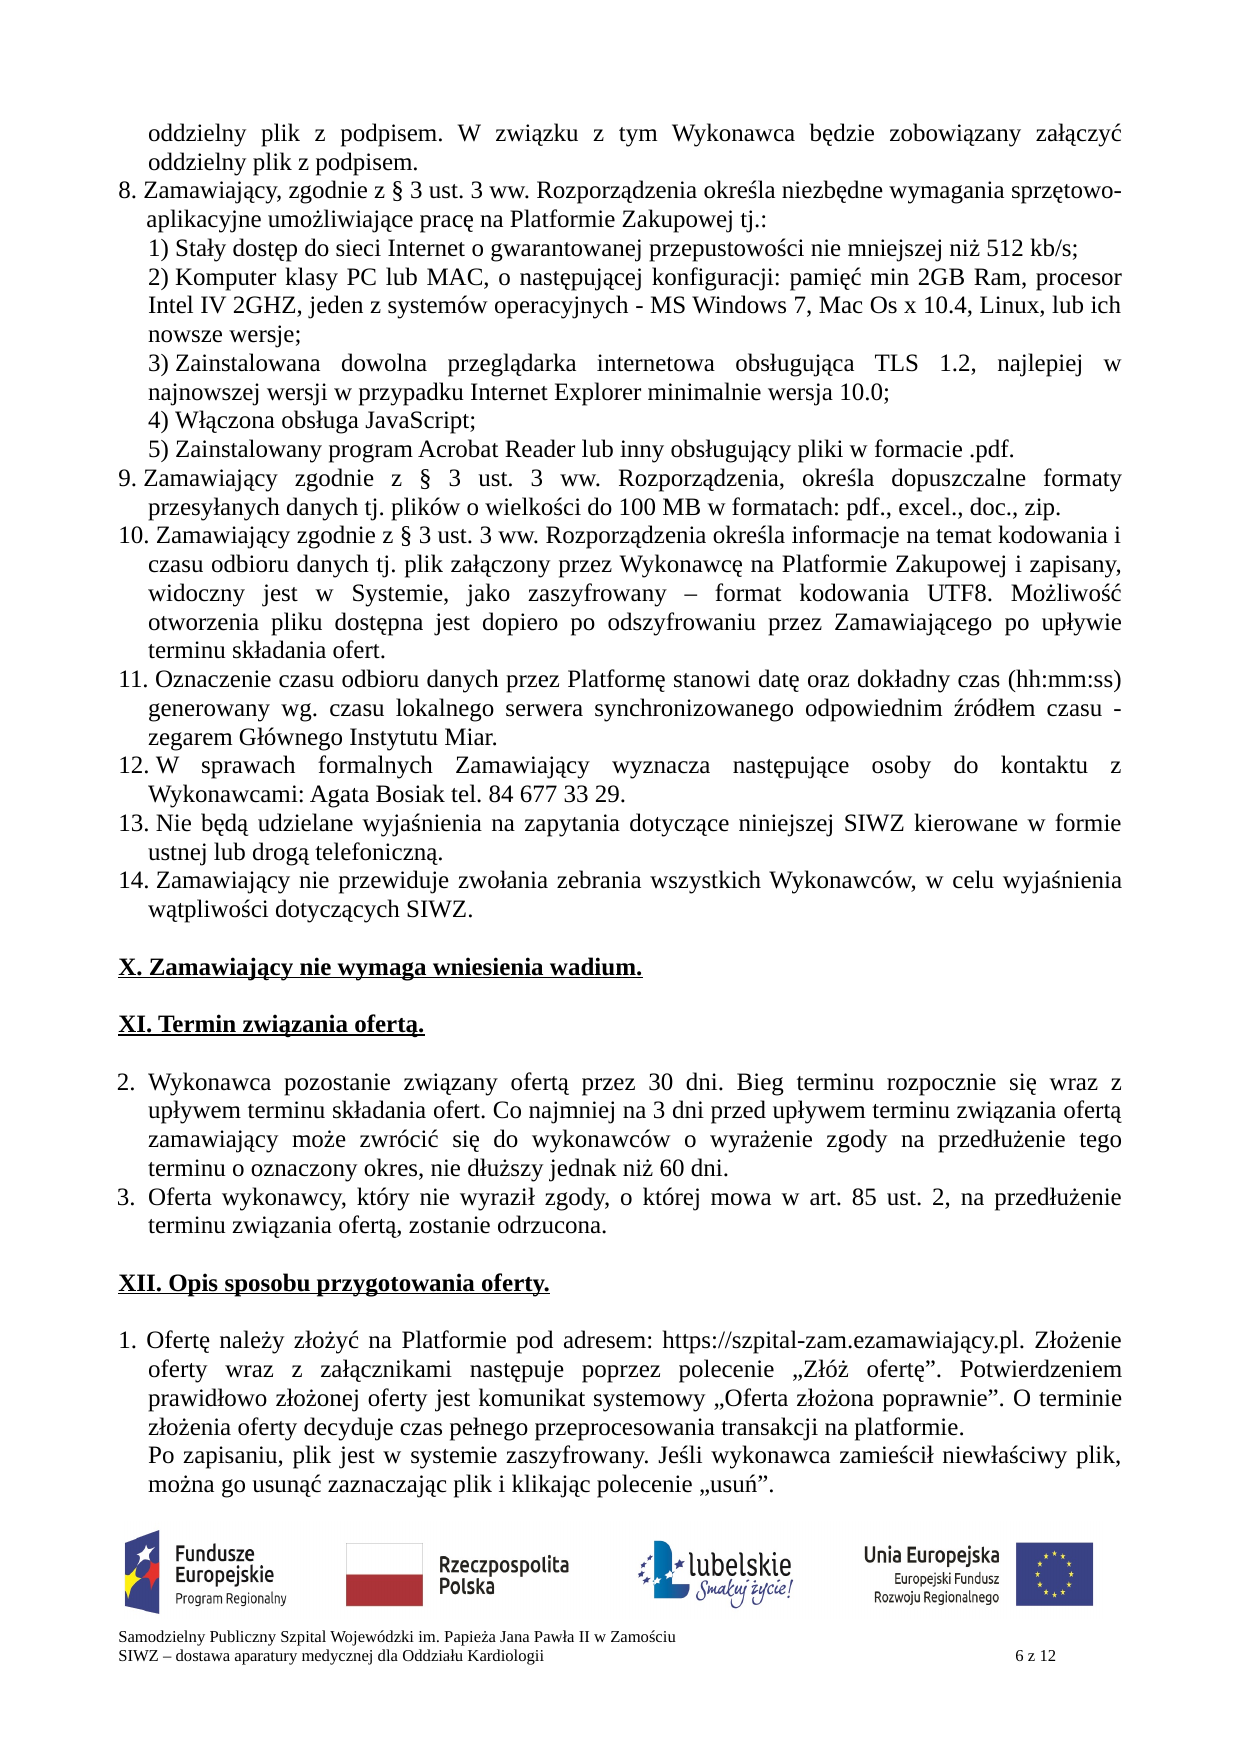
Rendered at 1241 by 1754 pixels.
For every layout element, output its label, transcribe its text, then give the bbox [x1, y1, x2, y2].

list Komputer klasy PC lub MAC, o następującej konfiguracji: pamięć min 2GB Ram, procesor Intel IV 2GHZ, jeden z systemów operacyjnych - MS Windows 7, Mac Os x 10.4, Linux, lub ich nowsze wersje; [148, 262, 1123, 348]
text XI. Termin związania ofertą. [118, 1009, 1123, 1038]
list W sprawach formalnych Zamawiający wyznacza następujące osoby do kontaktu z Wykonawcami: Agata Bosiak tel. 84 677 33 29. [118, 751, 1123, 808]
text XII. Opis sposobu przygotowania oferty. [118, 1268, 1123, 1297]
text Po zapisaniu, plik jest w systemie zaszyfrowany. Jeśli wykonawca zamieścił niewłaściwy plik, można go usunąć zaznaczając plik i klikając polecenie „usuń”. [148, 1441, 1123, 1498]
text 8. Zamawiający, zgodnie z § 3 ust. 3 ww. Rozporządzenia określa niezbędne wymagania sprzętowo- aplikacyjne umożliwiające pracę na Platformie Zakupowej tj.: [118, 176, 1123, 233]
list Nie będą udzielane wyjaśnienia na zapytania dotyczące niniejszej SIWZ kierowane w formie ustnej lub drogą telefoniczną. [118, 808, 1123, 866]
list Oznaczenie czasu odbioru danych przez Platformę stanowi datę oraz dokładny czas (hh:mm:ss) generowany wg. czasu lokalnego serwera synchronizowanego odpowiednim źródłem czasu - zegarem Głównego Instytutu Miar. [118, 664, 1123, 751]
list Stały dostęp do sieci Internet o gwarantowanej przepustowości nie mniejszej niż 512 kb/s; [148, 233, 1123, 262]
list Zainstalowany program Acrobat Reader lub inny obsługujący pliki w formacie .pdf. [148, 434, 1123, 463]
text X. Zamawiający nie wymaga wniesienia wadium. [118, 952, 1123, 981]
text 1. Ofertę należy złożyć na Platformie pod adresem: https://szpital-zam.ezamawiający.pl. Złożenie oferty wraz z załącznikami następuje poprzez polecenie „Złóż ofertę”. Potwierdzeniem prawidłowo złożonej oferty jest komunikat systemowy „Oferta złożona poprawnie”. O terminie złożenia oferty decyduje czas pełnego przeprocesowania transakcji na platformie. [118, 1326, 1123, 1441]
text oddzielny plik z podpisem. W związku z tym Wykonawca będzie zobowiązany załączyć oddzielny plik z podpisem. [148, 118, 1123, 176]
list Zamawiający zgodnie z § 3 ust. 3 ww. Rozporządzenia określa informacje na temat kodowania i czasu odbioru danych tj. plik załączony przez Wykonawcę na Platformie Zakupowej i zapisany, widoczny jest w Systemie, jako zaszyfrowany – format kodowania UTF8. Możliwość otworzenia pliku dostępna jest dopiero po odszyfrowaniu przez Zamawiającego po upływie terminu składania ofert. [118, 521, 1123, 664]
list Zamawiający nie przewiduje zwołania zebrania wszystkich Wykonawców, w celu wyjaśnienia wątpliwości dotyczących SIWZ. [118, 866, 1123, 923]
list Włączona obsługa JavaScript; [148, 406, 1123, 434]
list Wykonawca pozostanie związany ofertą przez 30 dni. Bieg terminu rozpocznie się wraz z upływem terminu składania ofert. Co najmniej na 3 dni przed upływem terminu związania ofertą zamawiający może zwrócić się do wykonawców o wyrażenie zgody na przedłużenie tego terminu o oznaczony okres, nie dłuższy jednak niż 60 dni. [117, 1067, 1123, 1182]
list Zamawiający zgodnie z § 3 ust. 3 ww. Rozporządzenia, określa dopuszczalne formaty przesyłanych danych tj. plików o wielkości do 100 MB w formatach: pdf., excel., doc., zip. [118, 463, 1123, 521]
list Oferta wykonawcy, który nie wyraził zgody, o której mowa w art. 85 ust. 2, na przedłużenie terminu związania ofertą, zostanie odrzucona. [117, 1182, 1123, 1239]
list Zainstalowana dowolna przeglądarka internetowa obsługująca TLS 1.2, najlepiej w najnowszej wersji w przypadku Internet Explorer minimalnie wersja 10.0; [148, 348, 1123, 406]
